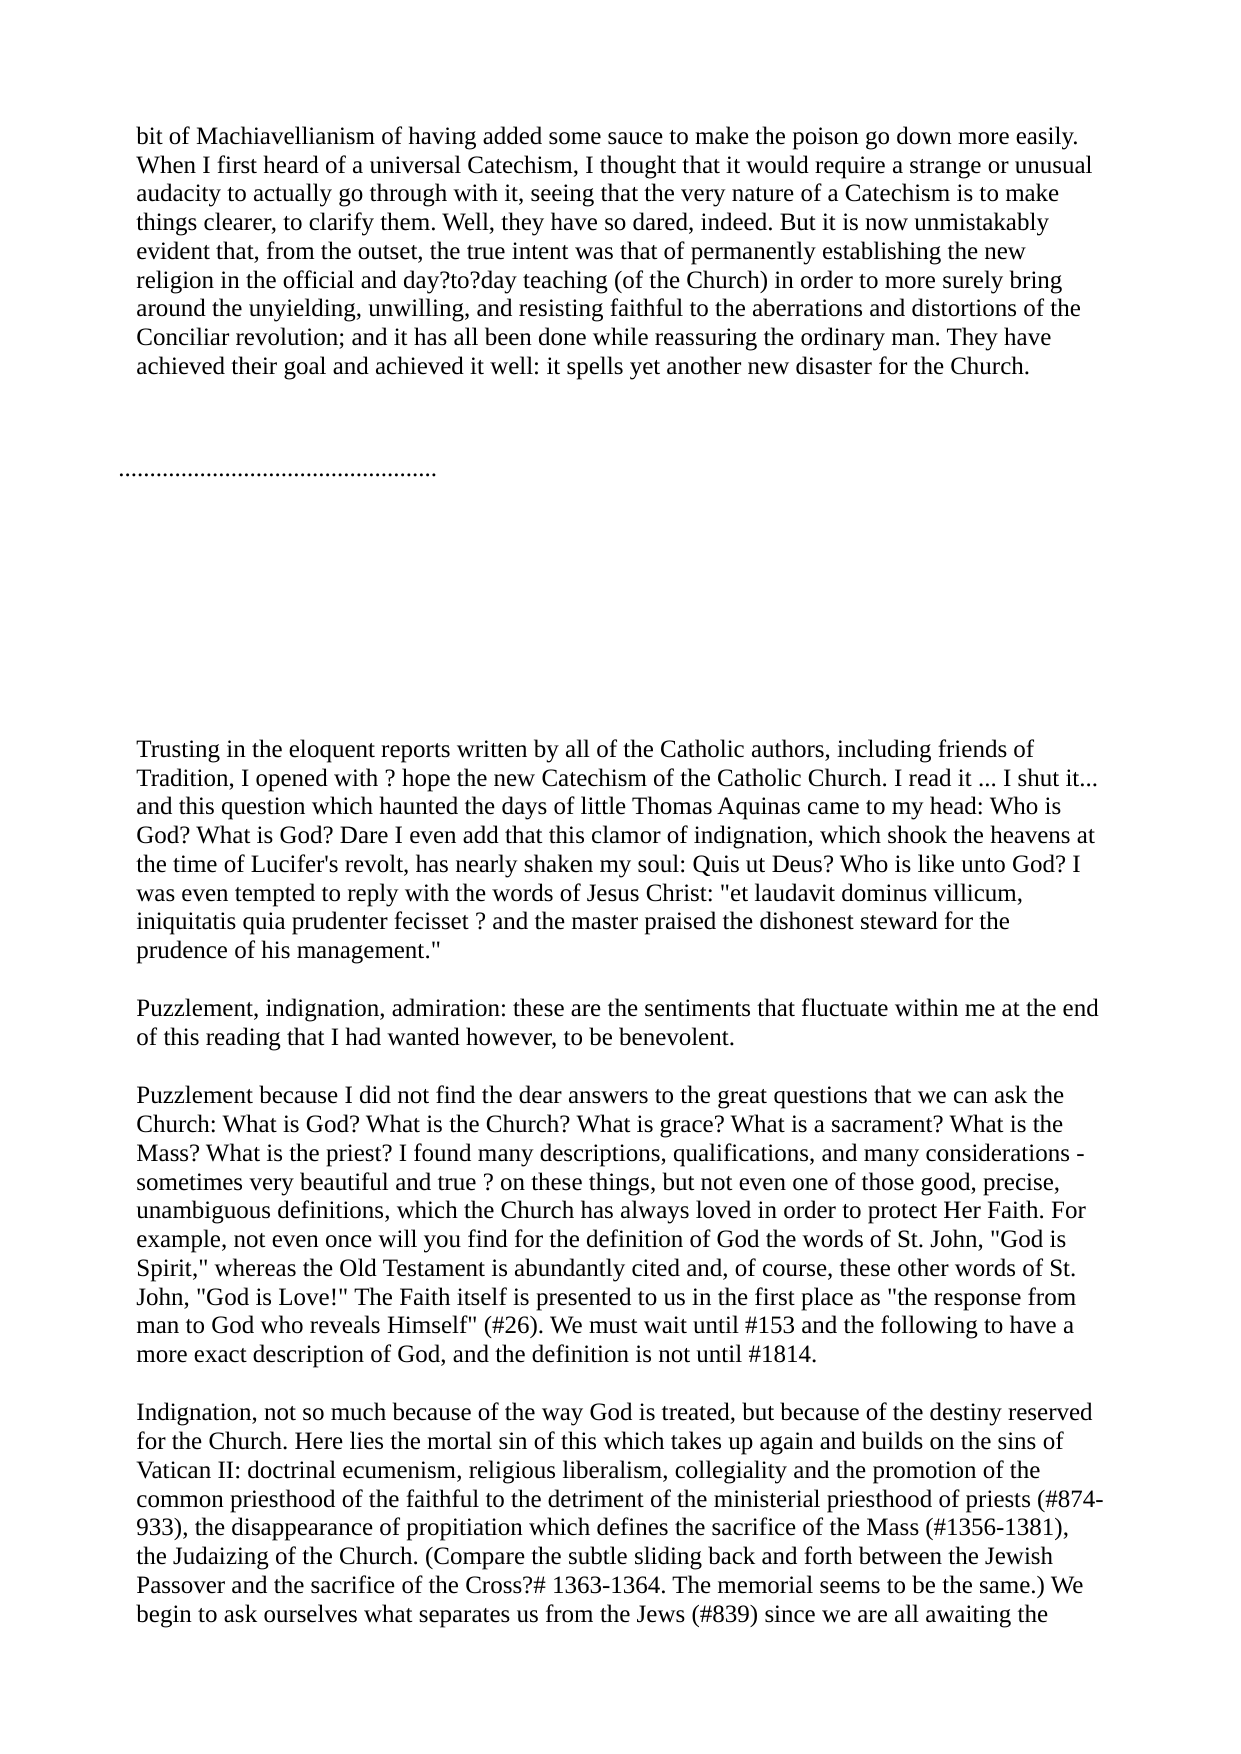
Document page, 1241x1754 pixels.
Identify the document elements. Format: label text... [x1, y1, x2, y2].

table_header Trusting in the eloquent reports written by all of the Catholic authors, including friends of Tradition, I opened with ? hope the new Catechism of the Catholic Church. I read it ... I shut it... and this question which haunted the days of little Thomas Aquinas came to my head: Who is God? What is God? Dare I even add that this clamor of indignation, which shook the heavens at the time of Lucifer's revolt, has nearly shaken my soul: Quis ut Deus? Who is like unto God? I was even tempted to reply with the words of Jesus Christ: "et laudavit dominus villicum, iniquitatis quia prudenter fecisset ? and the master praised the dishonest steward for the prudence of his management." Puzzlement, indignation, admiration: these are the sentiments that fluctuate within me at the end of this reading that I had wanted however, to be benevolent. Puzzlement because I did not find the dear answers to the great questions that we can ask the Church: What is God? What is the Church? What is grace? What is a sacrament? What is the Mass? What is the priest? I found many descriptions, qualifications, and many considerations - sometimes very beautiful and true ? on these things, but not even one of those good, precise, unambiguous definitions, which the Church has always loved in order to protect Her Faith. For example, not even once will you find for the definition of God the words of St. John, "God is Spirit," whereas the Old Testament is abundantly cited and, of course, these other words of St. John, "God is Love!" The Faith itself is presented to us in the first place as "the response from man to God who reveals Himself" (#26). We must wait until #153 and the following to have a more exact description of God, and the definition is not until #1814. Indignation, not so much because of the way God is treated, but because of the destiny reserved for the Church. Here lies the mortal sin of this which takes up again and builds on the sins of Vatican II: doctrinal ecumenism, religious liberalism, collegiality and the promotion of the common priesthood of the faithful to the detriment of the ministerial priesthood of priests (#874-933), the disappearance of propitiation which defines the sacrifice of the Mass (#1356-1381), the Judaizing of the Church. (Compare the subtle sliding back and forth between the Jewish Passover and the sacrifice of the Cross?# 1363-1364. The memorial seems to be the same.) We begin to ask ourselves what separates us from the Jews (#839) since we are all awaiting the [133, 536, 1107, 1630]
table_header bit of Machiavellianism of having added some sauce to make the poison go down more easily. When I first heard of a universal Catechism, I thought that it would require a strange or unusual audacity to actually go through with it, seeing that the very nature of a Catechism is to make things clearer, to clarify them. Well, they have so dared, indeed. But it is now unmistakably evident that, from the outset, the true intent was that of permanently establishing the new religion in the official and day?to?day teaching (of the Church) in order to more surely bring around the unyielding, unwilling, and resisting faithful to the aberrations and distortions of the Conciliar revolution; and it has all been done while reassuring the ordinary man. They have achieved their goal and achieved it well: it spells yet another new disaster for the Church. [133, 118, 1107, 412]
text ................................................... [118, 453, 1122, 482]
